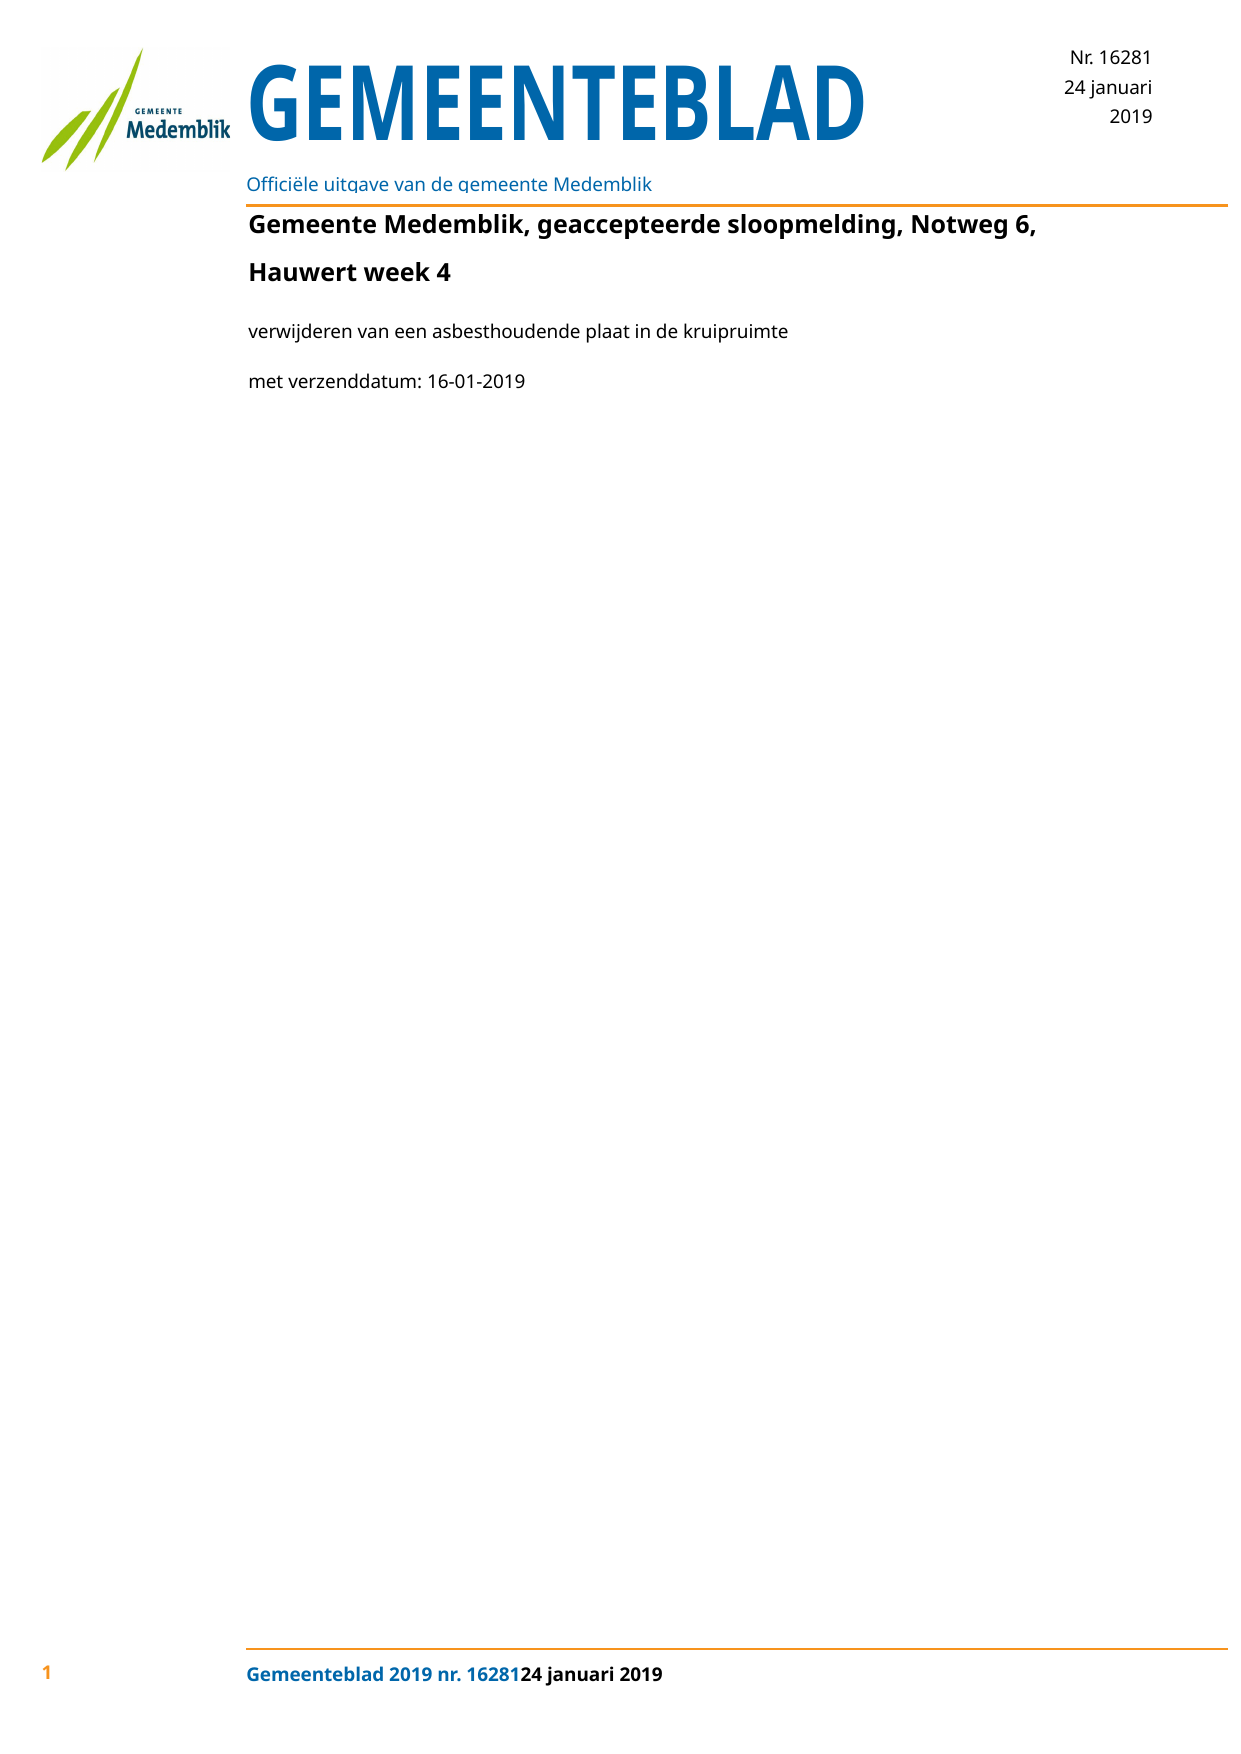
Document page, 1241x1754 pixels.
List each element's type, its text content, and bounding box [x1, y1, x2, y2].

picture [41, 47, 231, 172]
text met verzenddatum: 16-01-2019 [248, 368, 1152, 394]
text Gemeente Medemblik, geaccepteerde sloopmelding, Notweg 6, Hauwert week 4 [248, 207, 1152, 288]
text verwijderen van een asbesthoudende plaat in de kruipruimte [248, 318, 1152, 344]
